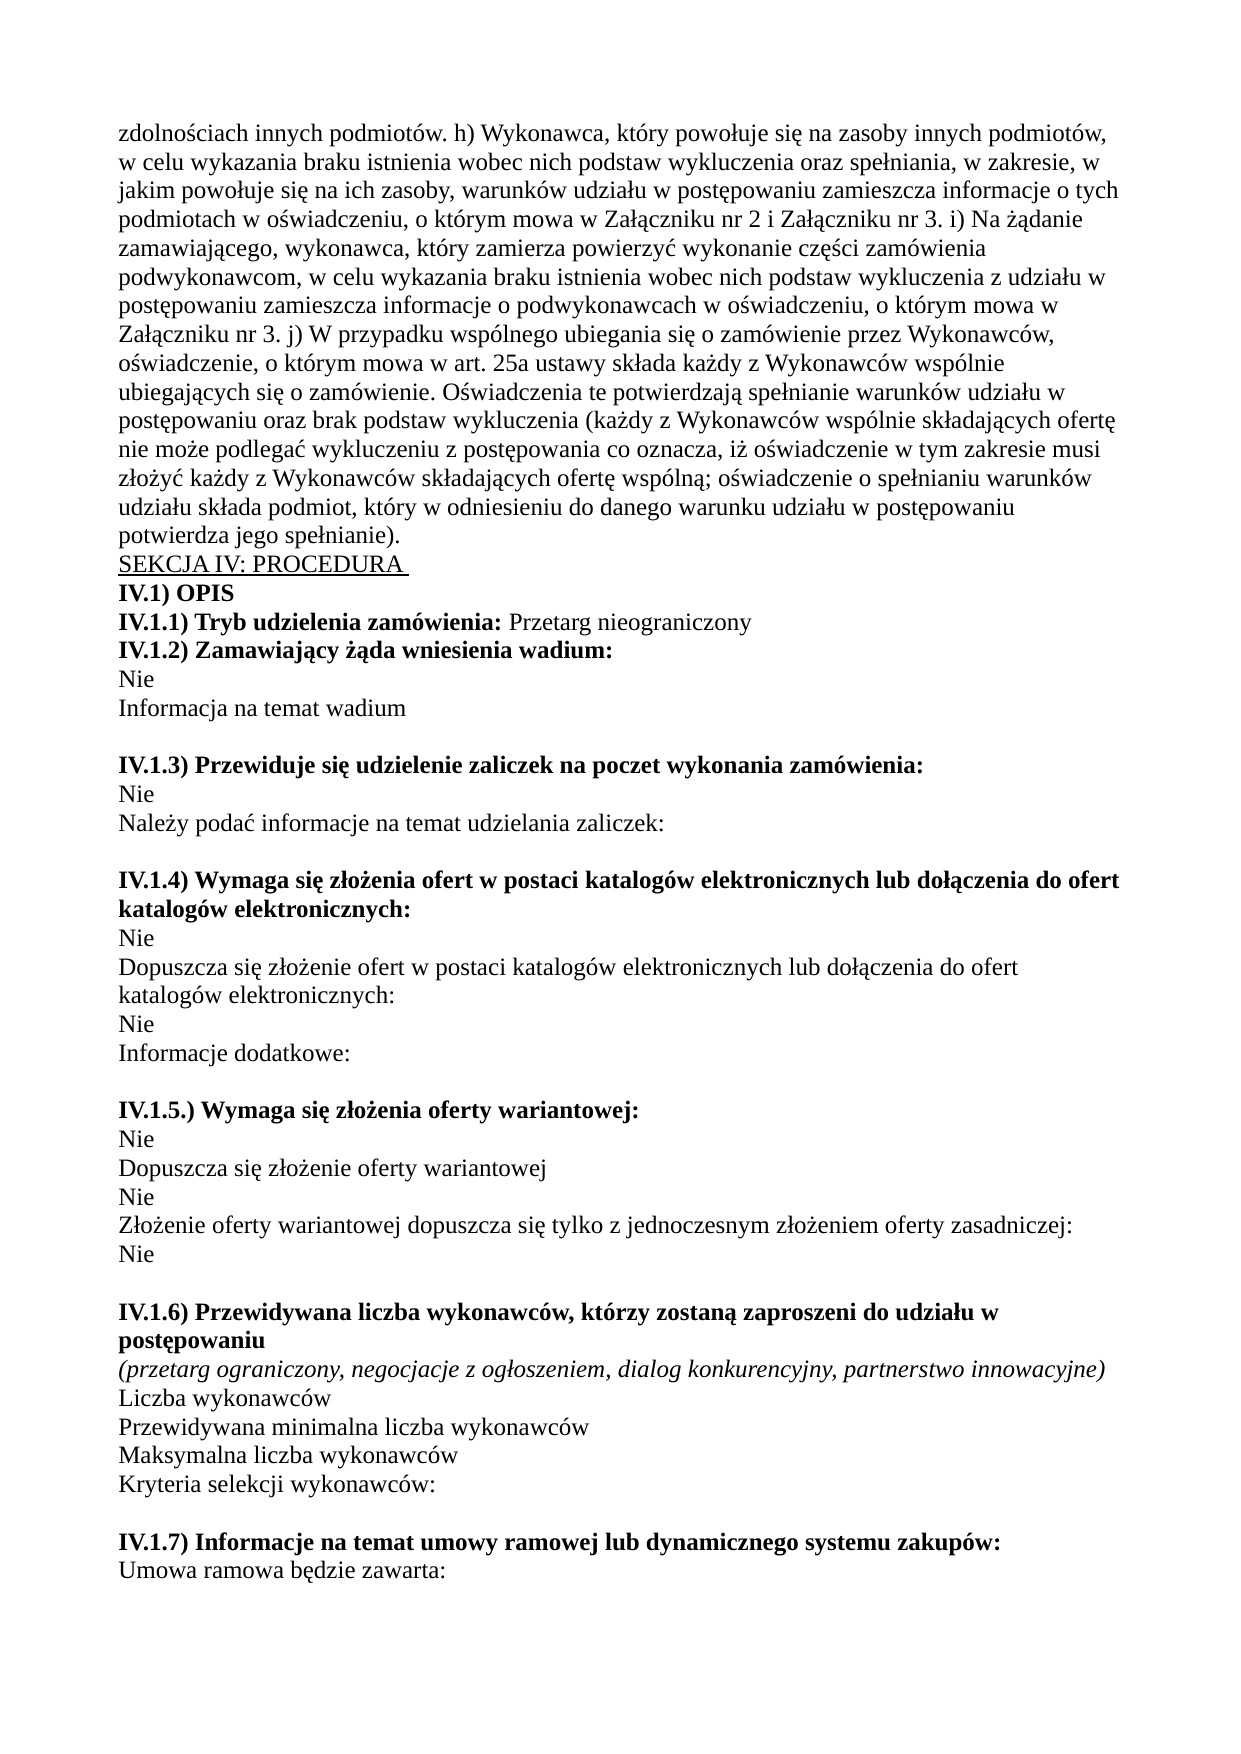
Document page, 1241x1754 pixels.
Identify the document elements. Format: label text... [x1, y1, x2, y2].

text zdolnościach innych podmiotów. h) Wykonawca, który powołuje się na zasoby innych podmiotów, w celu wykazania braku istnienia wobec nich podstaw wykluczenia oraz spełniania, w zakresie, w jakim powołuje się na ich zasoby, warunków udziału w postępowaniu zamieszcza informacje o tych podmiotach w oświadczeniu, o którym mowa w Załączniku nr 2 i Załączniku nr 3. i) Na żądanie zamawiającego, wykonawca, który zamierza powierzyć wykonanie części zamówienia podwykonawcom, w celu wykazania braku istnienia wobec nich podstaw wykluczenia z udziału w postępowaniu zamieszcza informacje o podwykonawcach w oświadczeniu, o którym mowa w Załączniku nr 3. j) W przypadku wspólnego ubiegania się o zamówienie przez Wykonawców, oświadczenie, o którym mowa w art. 25a ustawy składa każdy z Wykonawców wspólnie ubiegających się o zamówienie. Oświadczenia te potwierdzają spełnianie warunków udziału w postępowaniu oraz brak podstaw wykluczenia (każdy z Wykonawców wspólnie składających ofertę nie może podlegać wykluczeniu z postępowania co oznacza, iż oświadczenie w tym zakresie musi złożyć każdy z Wykonawców składających ofertę wspólną; oświadczenie o spełnianiu warunków udziału składa podmiot, który w odniesieniu do danego warunku udziału w postępowaniu potwierdza jego spełnianie). [118, 118, 1122, 549]
text Nie Dopuszcza się złożenie oferty wariantowej Nie Złożenie oferty wariantowej dopuszcza się tylko z jednoczesnym złożeniem oferty zasadniczej: Nie [118, 1124, 1122, 1268]
text SEKCJA IV: PROCEDURA [118, 549, 1122, 578]
text Nie Należy podać informacje na temat udzielania zaliczek: [118, 779, 1122, 837]
text IV.1.5.) Wymaga się złożenia oferty wariantowej: [118, 1067, 1122, 1124]
text IV.1.3) Przewiduje się udzielenie zaliczek na poczet wykonania zamówienia: [118, 722, 1122, 779]
text IV.1) OPIS IV.1.1) Tryb udzielenia zamówienia: Przetarg nieograniczony IV.1.2) Zamawiający żąda wniesienia wadium: [118, 578, 1122, 664]
text Nie Dopuszcza się złożenie ofert w postaci katalogów elektronicznych lub dołączenia do ofert katalogów elektronicznych: Nie Informacje dodatkowe: [118, 923, 1122, 1067]
text Nie Informacja na temat wadium [118, 664, 1122, 722]
text Umowa ramowa będzie zawarta: [118, 1556, 1122, 1584]
text IV.1.4) Wymaga się złożenia ofert w postaci katalogów elektronicznych lub dołączenia do ofert katalogów elektronicznych: [118, 837, 1122, 923]
text Liczba wykonawców Przewidywana minimalna liczba wykonawców Maksymalna liczba wykonawców Kryteria selekcji wykonawców: [118, 1383, 1122, 1498]
text IV.1.6) Przewidywana liczba wykonawców, którzy zostaną zaproszeni do udziału w postępowaniu (przetarg ograniczony, negocjacje z ogłoszeniem, dialog konkurencyjny, partnerstwo innowacyjne) [118, 1268, 1122, 1383]
text IV.1.7) Informacje na temat umowy ramowej lub dynamicznego systemu zakupów: [118, 1498, 1122, 1556]
